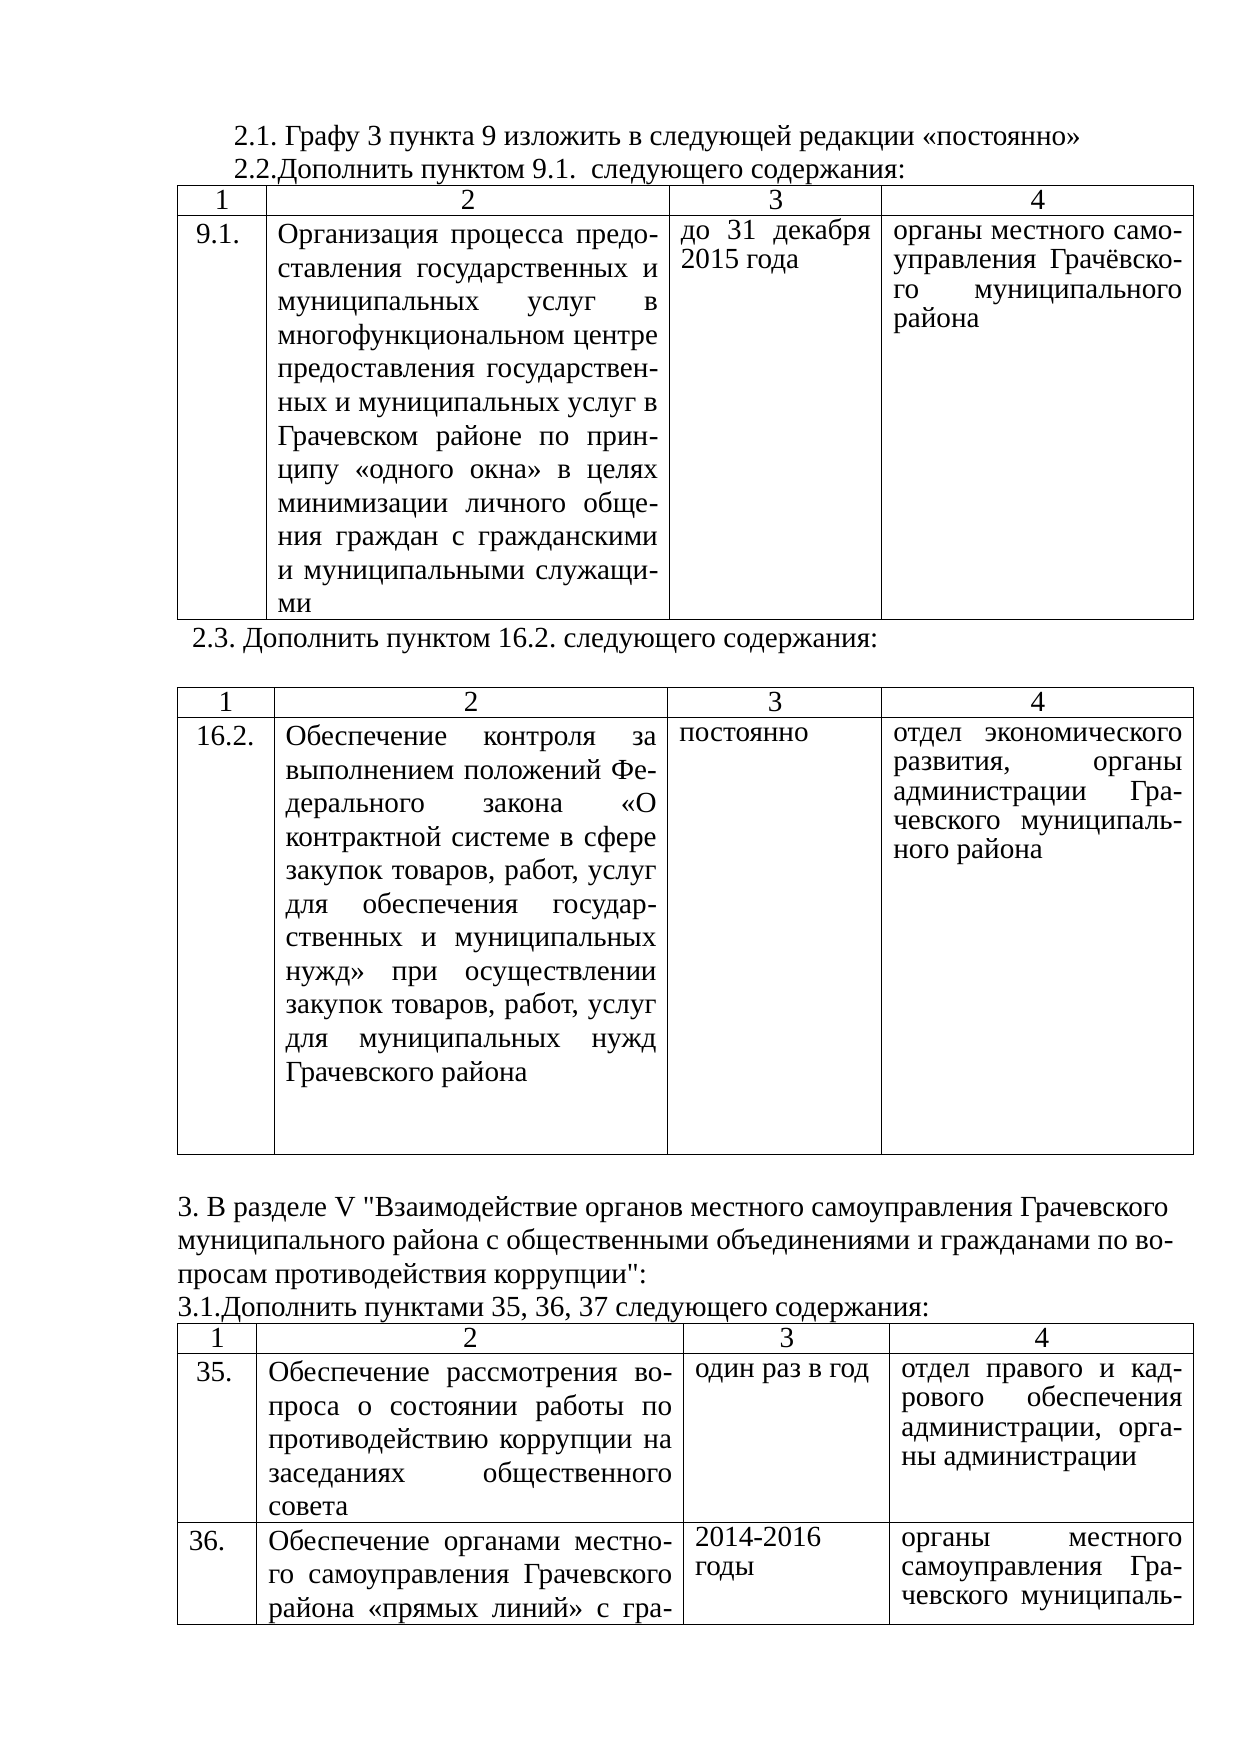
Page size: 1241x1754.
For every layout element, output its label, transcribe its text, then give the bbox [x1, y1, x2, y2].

table_cell постоянно [668, 718, 881, 1154]
table_header 1 [178, 186, 266, 215]
table_header 2 [257, 1324, 683, 1353]
table_header 1 [178, 688, 274, 717]
table_cell один раз в год [684, 1354, 889, 1522]
table_cell органы местного само­управления Грачёвско­го муниципального района [882, 216, 1193, 619]
table_cell Обеспечение контроля за выполнением положений Фе­дерального закона «О контрактной системе в сфере закупок товаров, работ, услуг для обеспечения государ­ственных и муниципальных нужд» при осуществлении закупок товаров, работ, услуг для муниципальных нужд Грачевского района [275, 718, 667, 1154]
table_cell 9.1. [178, 216, 266, 619]
table_cell отдел правого и кад­рового обеспечения администрации, орга­ны администрации [890, 1354, 1193, 1522]
table_header 4 [882, 186, 1193, 215]
table_cell до 31 декабря 2015 года [670, 216, 881, 619]
table_cell 2014-2016 годы [684, 1523, 889, 1624]
list 3.1.Дополнить пунктами 35, 36, 37 следующего содержания: [177, 1289, 1181, 1323]
text 2.1. Графу 3 пункта 9 изложить в следующей редакции «постоянно» [177, 118, 1181, 152]
table_cell Организация процесса предо­ставления государственных и муниципальных услуг в многофункциональном центре предоставления государствен­ных и муниципальных услуг в Грачевском районе по прин­ципу «одного окна» в целях минимизации личного обще­ния граждан с гражданскими и муниципальными служащи­ми [267, 216, 669, 619]
text 2.2.Дополнить пунктом 9.1. следующего содержания: [177, 152, 1181, 185]
text 2.3. Дополнить пунктом 16.2. следующего содержания: [177, 620, 1181, 653]
table_header 3 [668, 688, 881, 717]
table_header 4 [882, 688, 1193, 717]
table_header 3 [670, 186, 881, 215]
table_cell 35. [178, 1354, 256, 1522]
table_header 2 [275, 688, 667, 717]
table_header 3 [684, 1324, 889, 1353]
table_header 1 [178, 1324, 256, 1353]
table_cell 16.2. [178, 718, 274, 1154]
table_header 4 [890, 1324, 1193, 1353]
table_header 2 [267, 186, 669, 215]
table_cell 36. [178, 1523, 256, 1624]
table_cell Обеспечение рассмотрения во­проса о состоянии работы по противодействию коррупции на заседаниях общественного совета [257, 1354, 683, 1522]
table_cell органы местного самоуправления Гра­чевского муниципаль­ [890, 1523, 1193, 1624]
table_cell отдел экономического развития, органы администрации Гра­чевского муниципаль­ного района [882, 718, 1193, 1154]
list 3. В разделе V "Взаимодействие органов местного самоуправления Грачевского муниципального района с общественными объединениями и гражданами по во­просам противодействия коррупции": [177, 1189, 1181, 1289]
table_cell Обеспечение органами местно­го самоуправления Грачевского района «прямых линий» с гра­ [257, 1523, 683, 1624]
